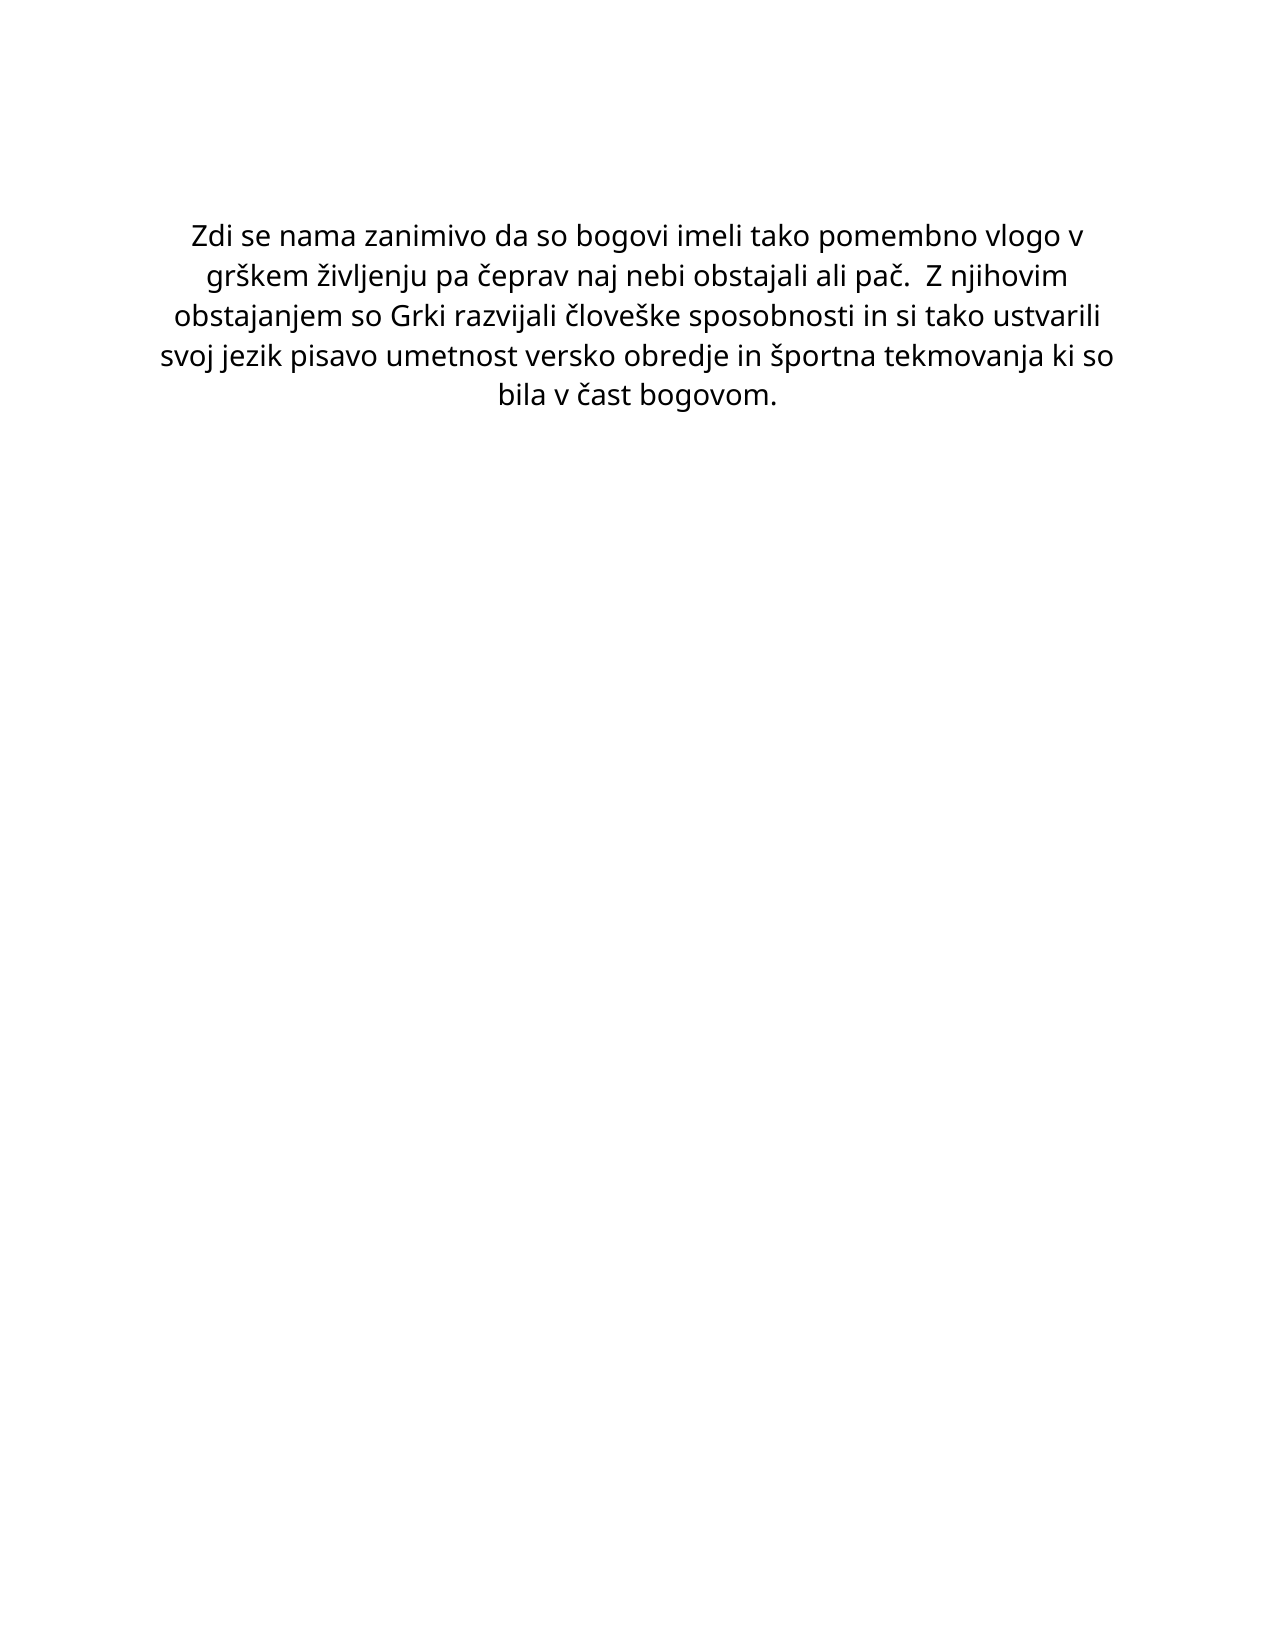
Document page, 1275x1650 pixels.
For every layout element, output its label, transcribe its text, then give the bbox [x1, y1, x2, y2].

text Zdi se nama zanimivo da so bogovi imeli tako pomembno vlogo v grškem življenju pa čeprav naj nebi obstajali ali pač. Z njihovim obstajanjem so Grki razvijali človeške sposobnosti in si tako ustvarili svoj jezik pisavo umetnost versko obredje in športna tekmovanja ki so bila v čast bogovom. [148, 216, 1127, 414]
